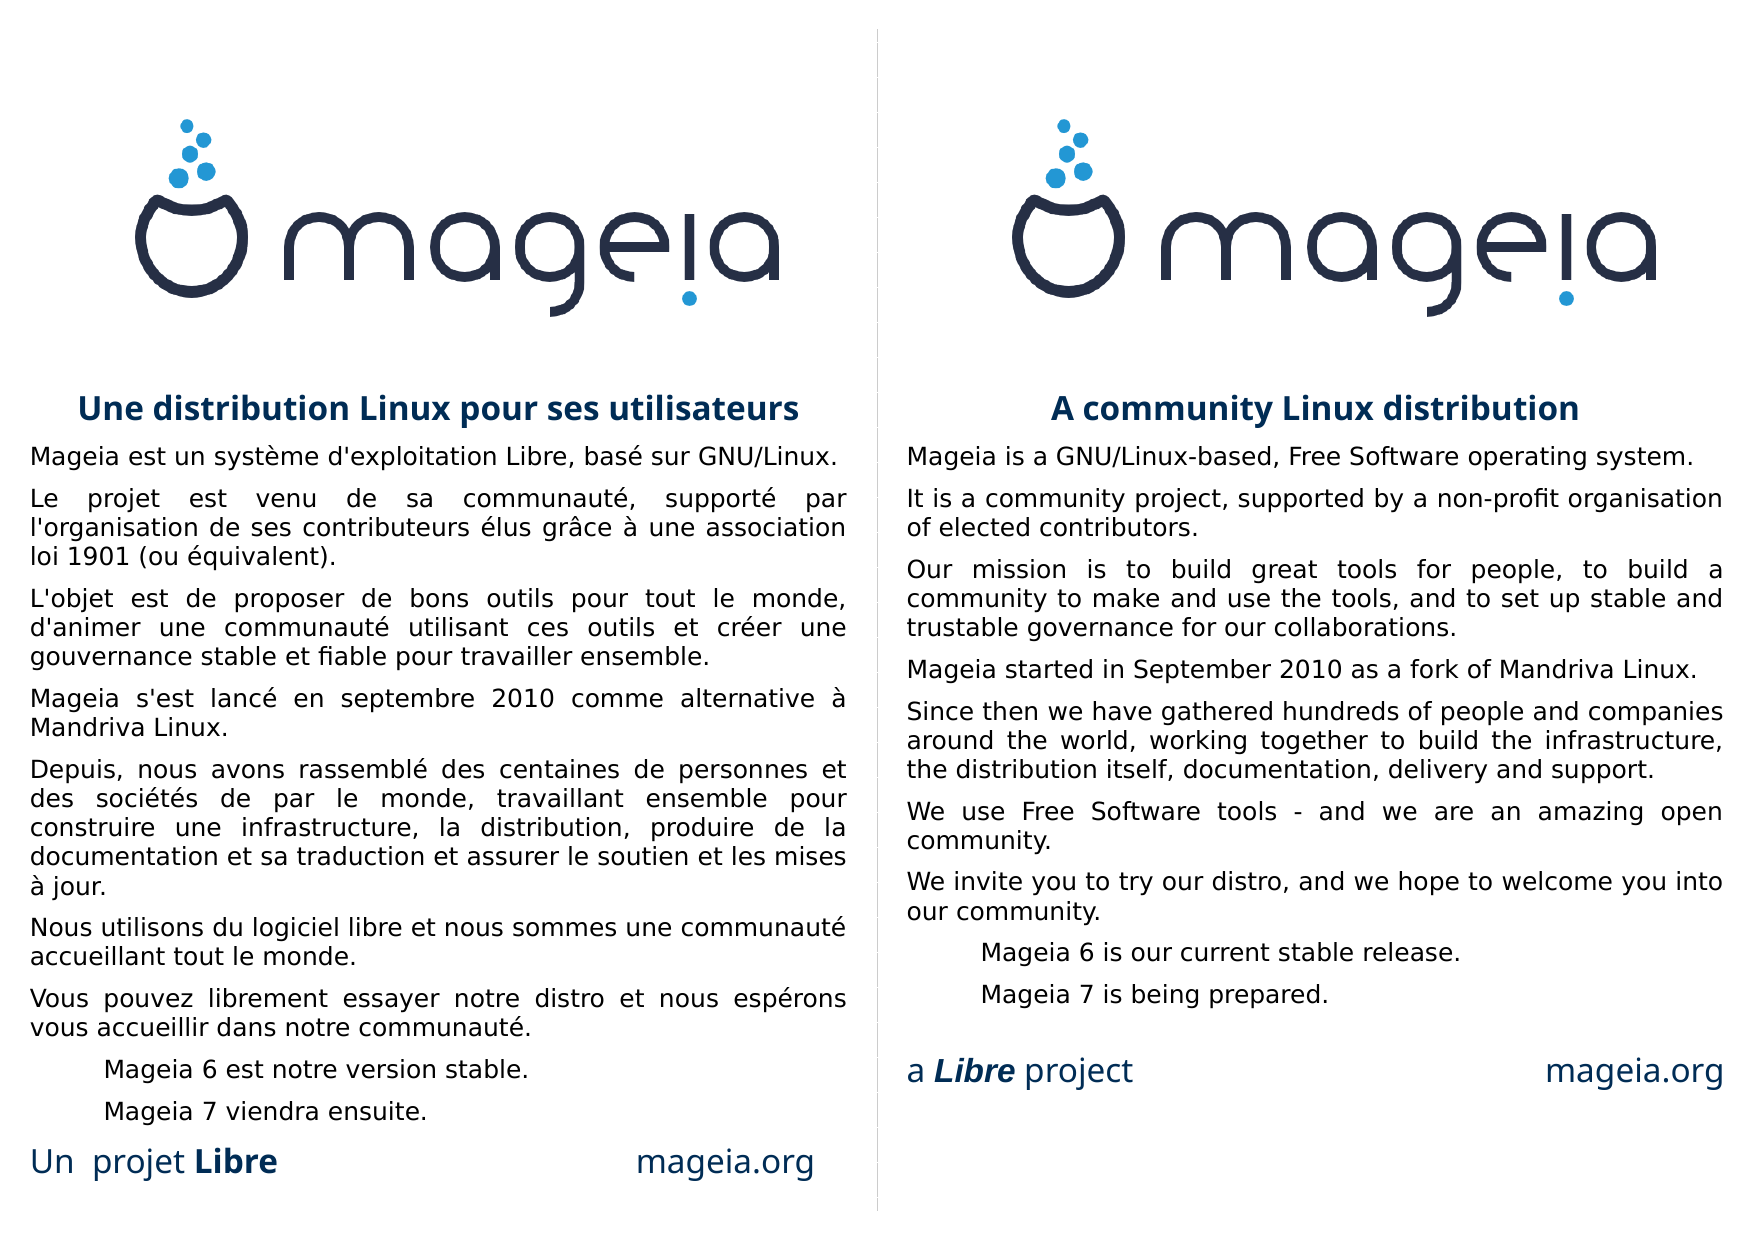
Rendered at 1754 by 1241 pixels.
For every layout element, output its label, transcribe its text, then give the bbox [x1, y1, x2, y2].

text Mageia s'est lancé en septembre 2010 comme alternative à Mandriva Linux. [29, 684, 847, 742]
picture [29, 18, 848, 385]
subtitle a Libre project mageia.org [906, 1047, 1724, 1092]
text Mageia 6 is our current stable release. [980, 938, 1724, 967]
text Depuis, nous avons rassemblé des centaines de personnes et des sociétés de par le monde, travaillant ensemble pour construire une infrastructure, la distribution, produire de la documentation et sa traduction et assurer le soutien et les mises à jour. [29, 755, 847, 901]
text Vous pouvez librement essayer notre distro et nous espérons vous accueillir dans notre communauté. [29, 984, 847, 1042]
text Mageia 7 viendra ensuite. [103, 1097, 847, 1126]
text We use Free Software tools - and we are an amazing open community. [906, 797, 1724, 855]
text L'objet est de proposer de bons outils pour tout le monde, d'animer une communauté utilisant ces outils et créer une gouvernance stable et fiable pour travailler ensemble. [29, 584, 847, 672]
text Mageia est un système d'exploitation Libre, basé sur GNU/Linux. [29, 442, 847, 472]
text Un projet Libre mageia.org [29, 1138, 846, 1184]
text Mageia is a GNU/Linux-based, Free Software operating system. [906, 442, 1724, 472]
text Mageia started in September 2010 as a fork of Mandriva Linux. [906, 655, 1724, 684]
subtitle A community Linux distribution [906, 385, 1724, 430]
text Le projet est venu de sa communauté, supporté par l'organisation de ses contributeurs élus grâce à une association loi 1901 (ou équivalent). [29, 484, 847, 572]
text Mageia 7 is being prepared. [980, 980, 1724, 1009]
text Mageia 6 est notre version stable. [103, 1055, 847, 1084]
text Nous utilisons du logiciel libre et nous sommes une communauté accueillant tout le monde. [29, 913, 847, 972]
text It is a community project, supported by a non-profit organisation of elected contributors. [906, 484, 1724, 542]
text Our mission is to build great tools for people, to build a community to make and use the tools, and to set up stable and trustable governance for our collaborations. [906, 555, 1724, 642]
text Since then we have gathered hundreds of people and companies around the world, working together to build the infrastructure, the distribution itself, documentation, delivery and support. [906, 697, 1724, 784]
picture [906, 18, 1725, 385]
text We invite you to try our distro, and we hope to welcome you into our community. [906, 867, 1724, 926]
subtitle Une distribution Linux pour ses utilisateurs [29, 385, 847, 430]
